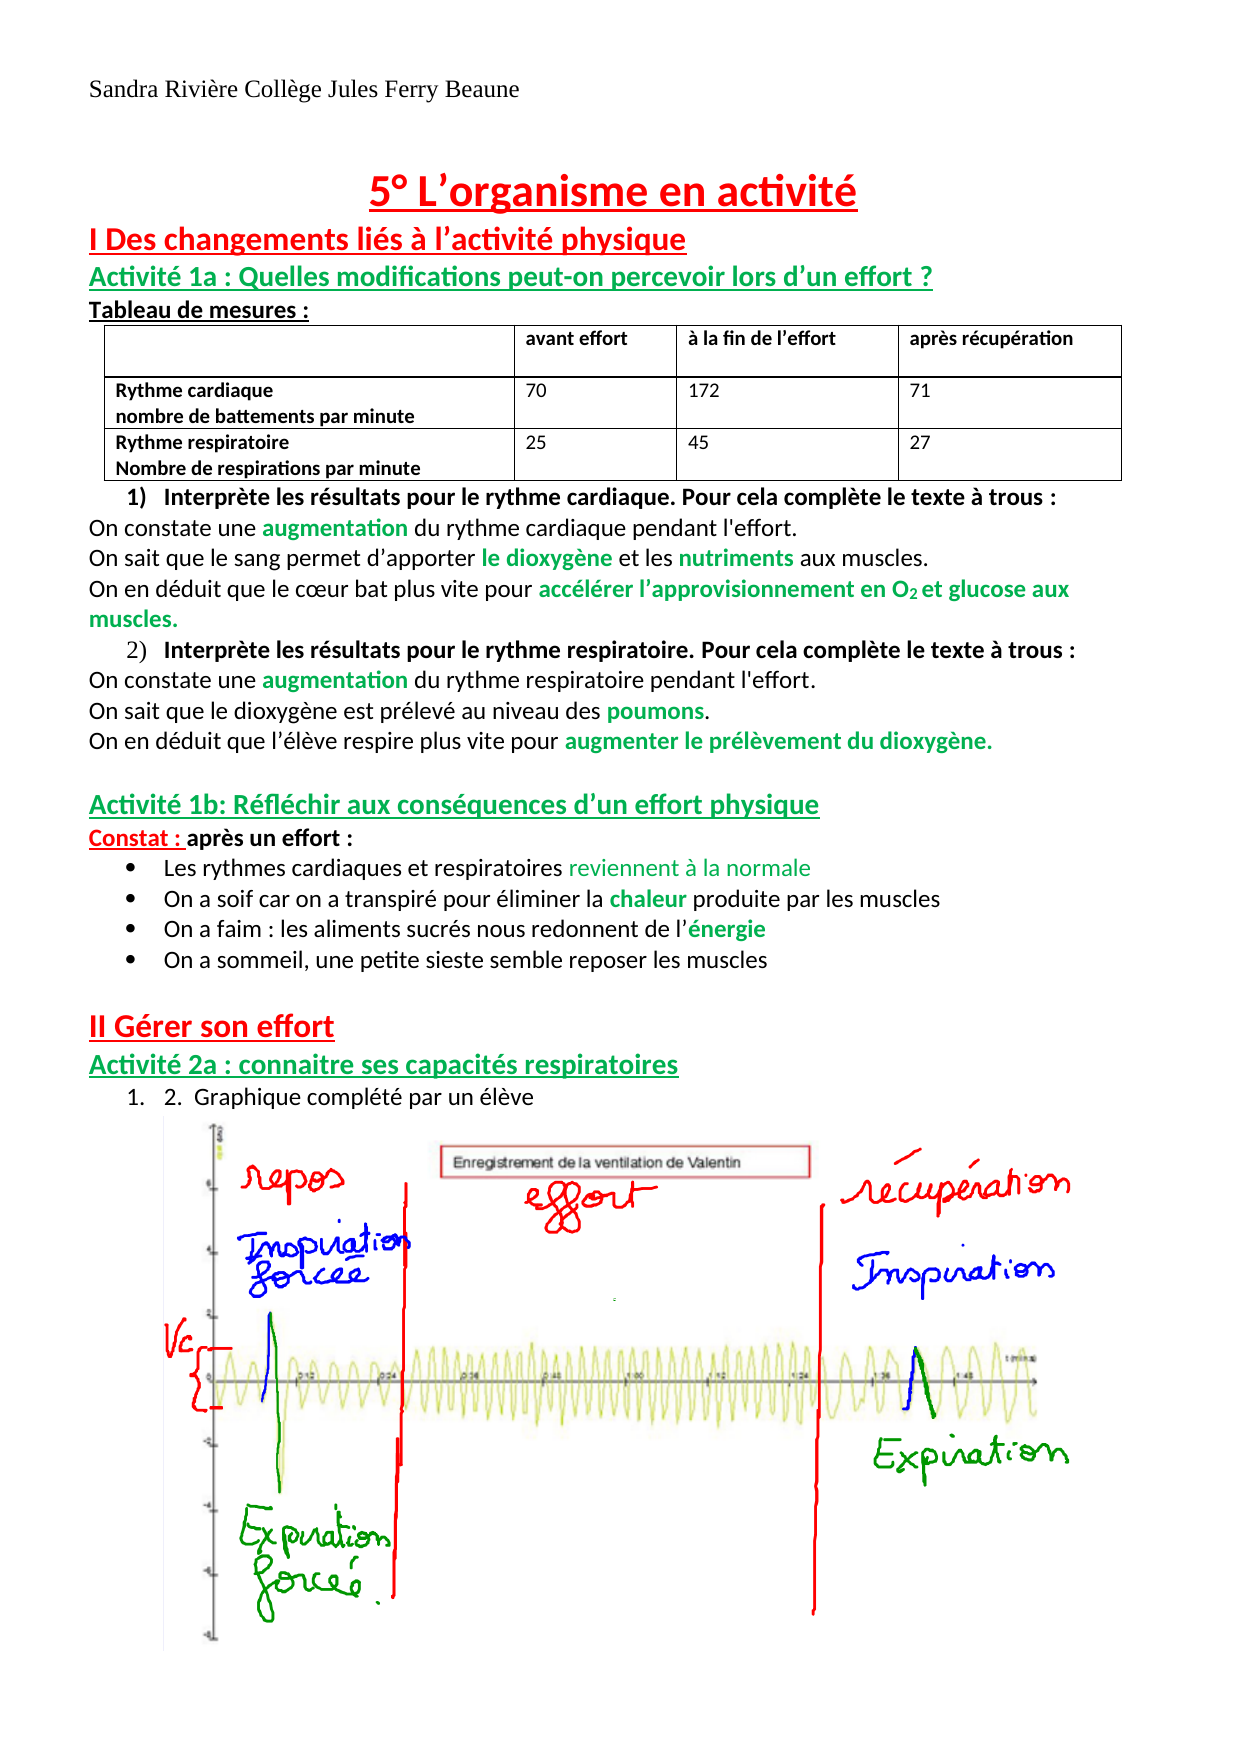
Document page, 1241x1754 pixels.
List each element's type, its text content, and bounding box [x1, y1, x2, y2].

table_cell 172 [677, 378, 898, 428]
text Activité 2a : connaitre ses capacités respiratoires [89, 1046, 1137, 1082]
text On sait que le sang permet d’apporter le dioxygène et les nutriments aux muscles. [89, 542, 1137, 573]
text On constate une augmentation du rythme respiratoire pendant l'effort. [89, 664, 1137, 695]
table_header [105, 326, 514, 376]
table_cell 45 [677, 429, 898, 480]
table_cell Rythme respiratoire Nombre de respirations par minute [105, 429, 514, 480]
list On a sommeil, une petite sieste semble reposer les muscles [126, 944, 1137, 975]
text Activité 1b: Réfléchir aux conséquences d’un effort physique [89, 786, 1137, 822]
table_header à la fin de l’effort [677, 326, 898, 376]
text Activité 1a : Quelles modifications peut-on percevoir lors d’un effort ? [89, 258, 1137, 294]
table_cell 70 [515, 378, 676, 428]
text Constat : après un effort : [89, 822, 1137, 853]
text On constate une augmentation du rythme cardiaque pendant l'effort. [89, 512, 1137, 542]
list On a soif car on a transpiré pour éliminer la chaleur produite par les muscles [126, 883, 1137, 914]
list Interprète les résultats pour le rythme respiratoire. Pour cela complète le texte à trous : [126, 634, 1137, 664]
text 5° L’organisme en activité [89, 162, 1137, 218]
text On en déduit que l’élève respire plus vite pour augmenter le prélèvement du dioxygène. [89, 725, 1137, 756]
text II Gérer son effort [89, 1005, 1137, 1046]
text I Des changements liés à l’activité physique [89, 218, 1137, 258]
table_cell 71 [899, 378, 1121, 428]
table_header après récupération [899, 326, 1121, 376]
text On en déduit que le cœur bat plus vite pour accélérer l’approvisionnement en O2 et glucose aux muscles. [89, 573, 1137, 634]
list Interprète les résultats pour le rythme cardiaque. Pour cela complète le texte à trous : [126, 481, 1137, 512]
table_cell 27 [899, 429, 1121, 480]
table_header avant effort [515, 326, 676, 376]
list On a faim : les aliments sucrés nous redonnent de l’énergie [126, 914, 1137, 944]
list Les rythmes cardiaques et respiratoires reviennent à la normale [126, 853, 1137, 883]
table_cell Rythme cardiaque nombre de battements par minute [105, 378, 514, 428]
table_cell 25 [515, 429, 676, 480]
list 2. Graphique complété par un élève [126, 1082, 1137, 1112]
text Tableau de mesures : [89, 294, 1137, 324]
text On sait que le dioxygène est prélevé au niveau des poumons. [89, 695, 1137, 725]
